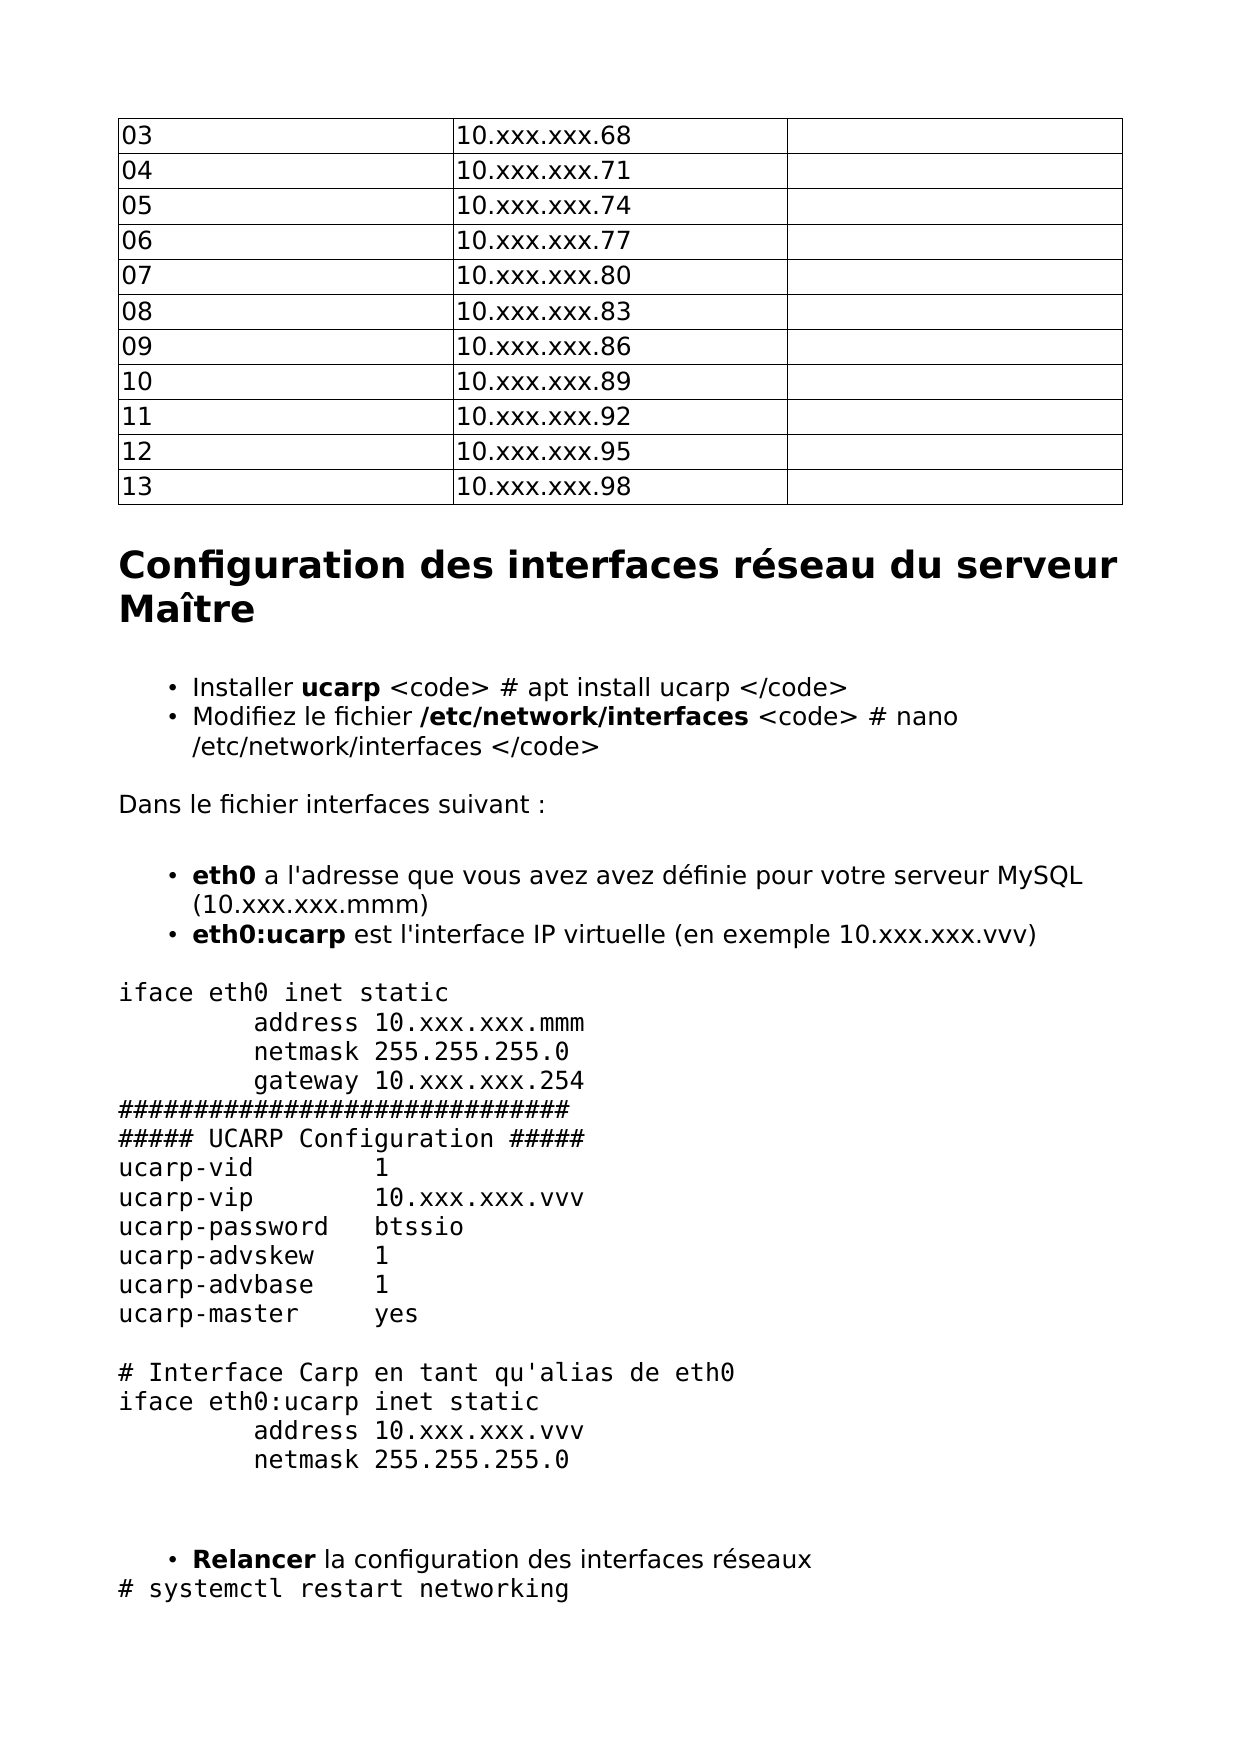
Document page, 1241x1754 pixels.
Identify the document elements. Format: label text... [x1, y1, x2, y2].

table_cell 10.xxx.xxx.86 [454, 330, 787, 364]
table_cell 10.xxx.xxx.74 [454, 189, 787, 223]
table_cell 10.xxx.xxx.92 [454, 400, 787, 434]
table_cell 10.xxx.xxx.83 [454, 295, 787, 329]
table_cell 10.xxx.xxx.80 [454, 260, 787, 294]
table_cell [788, 154, 1122, 188]
table_cell [788, 119, 1122, 153]
list eth0 a l'adresse que vous avez avez définie pour votre serveur MySQL (10.xxx.xxx.mmm) [177, 862, 1122, 920]
table_cell [788, 365, 1122, 399]
table_cell 05 [119, 189, 453, 223]
table_cell 10.xxx.xxx.77 [454, 225, 787, 258]
table_cell 06 [119, 225, 453, 258]
table_cell 09 [119, 330, 453, 364]
text Dans le fichier interfaces suivant : [118, 790, 1122, 819]
text iface eth0 inet static address 10.xxx.xxx.mmm netmask 255.255.255.0 gateway 10.xxx.xxx.254 ############################## ##### UCARP Configuration ##### ucarp-vid 1 ucarp-vip 10.xxx.xxx.vvv ucarp-password btssio ucarp-advskew 1 ucarp-advbase 1 ucarp-master yes # Interface Carp en tant qu'alias de eth0 iface eth0:ucarp inet static address 10.xxx.xxx.vvv netmask 255.255.255.0 [118, 978, 1122, 1503]
table_cell [788, 189, 1122, 223]
list Installer ucarp <code> # apt install ucarp </code> [177, 673, 1122, 703]
table_cell 10.xxx.xxx.95 [454, 435, 787, 469]
list eth0:ucarp est l'interface IP virtuelle (en exemple 10.xxx.xxx.vvv) [177, 920, 1122, 949]
table_cell [788, 225, 1122, 258]
table_cell 12 [119, 435, 453, 469]
table_cell 03 [119, 119, 453, 153]
table_cell 10.xxx.xxx.68 [454, 119, 787, 153]
list Relancer la configuration des interfaces réseaux [177, 1545, 1122, 1574]
table_cell 07 [119, 260, 453, 294]
table_cell 10 [119, 365, 453, 399]
table_cell [788, 470, 1122, 504]
table_cell [788, 400, 1122, 434]
table_cell 08 [119, 295, 453, 329]
table_cell [788, 435, 1122, 469]
table_cell 04 [119, 154, 453, 188]
table_cell 10.xxx.xxx.71 [454, 154, 787, 188]
table_cell 11 [119, 400, 453, 434]
table_cell [788, 260, 1122, 294]
subtitle Configuration des interfaces réseau du serveur Maître [118, 544, 1122, 631]
table_cell 10.xxx.xxx.98 [454, 470, 787, 504]
list Modifiez le fichier /etc/network/interfaces <code> # nano /etc/network/interfaces </code> [177, 703, 1122, 761]
text # systemctl restart networking [118, 1574, 1122, 1603]
table_cell 13 [119, 470, 453, 504]
table_cell 10.xxx.xxx.89 [454, 365, 787, 399]
table_cell [788, 295, 1122, 329]
table_cell [788, 330, 1122, 364]
